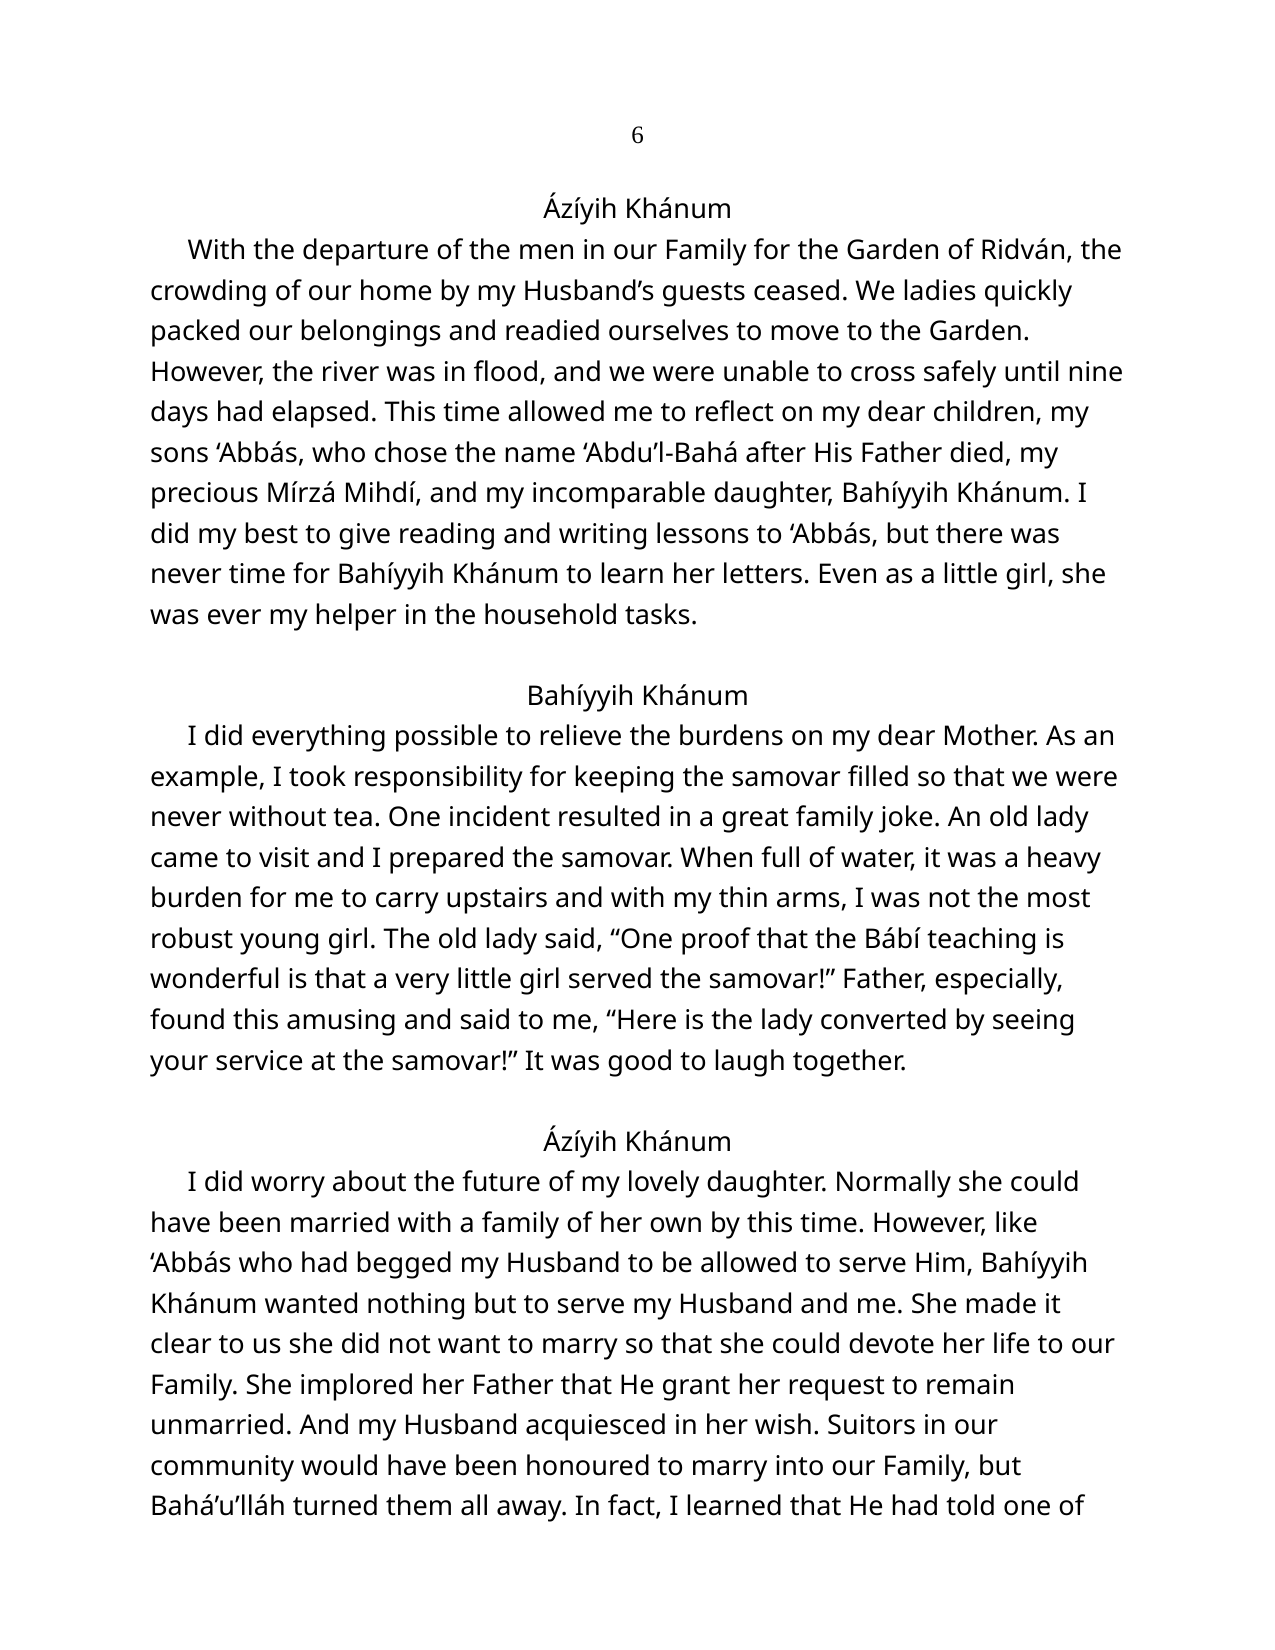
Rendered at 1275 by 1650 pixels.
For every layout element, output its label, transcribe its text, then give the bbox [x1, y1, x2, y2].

text With the departure of the men in our Family for the Garden of Ridván, the crowding of our home by my Husband’s guests ceased. We ladies quickly packed our belongings and readied ourselves to move to the Garden. However, the river was in flood, and we were unable to cross safely until nine days had elapsed. This time allowed me to reflect on my dear children, my sons ‘Abbás, who chose the name ‘Abdu’l-Bahá after His Father died, my precious Mírzá Mihdí, and my incomparable daughter, Bahíyyih Khánum. I did my best to give reading and writing lessons to ‘Abbás, but there was never time for Bahíyyih Khánum to learn her letters. Even as a little girl, she was ever my helper in the household tasks. [150, 231, 1125, 632]
text I did everything possible to relieve the burdens on my dear Mother. As an example, I took responsibility for keeping the samovar filled so that we were never without tea. One incident resulted in a great family joke. An old lady came to visit and I prepared the samovar. When full of water, it was a heavy burden for me to carry upstairs and with my thin arms, I was not the most robust young girl. The old lady said, “One proof that the Bábí teaching is wonderful is that a very little girl served the samovar!” Father, especially, found this amusing and said to me, “Here is the lady converted by seeing your service at the samovar!” It was good to laugh together. [150, 717, 1125, 1078]
text Bahíyyih Khánum [150, 676, 1125, 713]
text Ázíyih Khánum [150, 190, 1125, 227]
text Ázíyih Khánum [150, 1122, 1125, 1159]
text I did worry about the future of my lovely daughter. Normally she could have been married with a family of her own by this time. However, like ‘Abbás who had begged my Husband to be allowed to serve Him, Bahíyyih Khánum wanted nothing but to serve my Husband and me. She made it clear to us she did not want to marry so that she could devote her life to our Family. She implored her Father that He grant her request to remain unmarried. And my Husband acquiesced in her wish. Suitors in our community would have been honoured to marry into our Family, but Bahá’u’lláh turned them all away. In fact, I learned that He had told one of [150, 1162, 1125, 1523]
